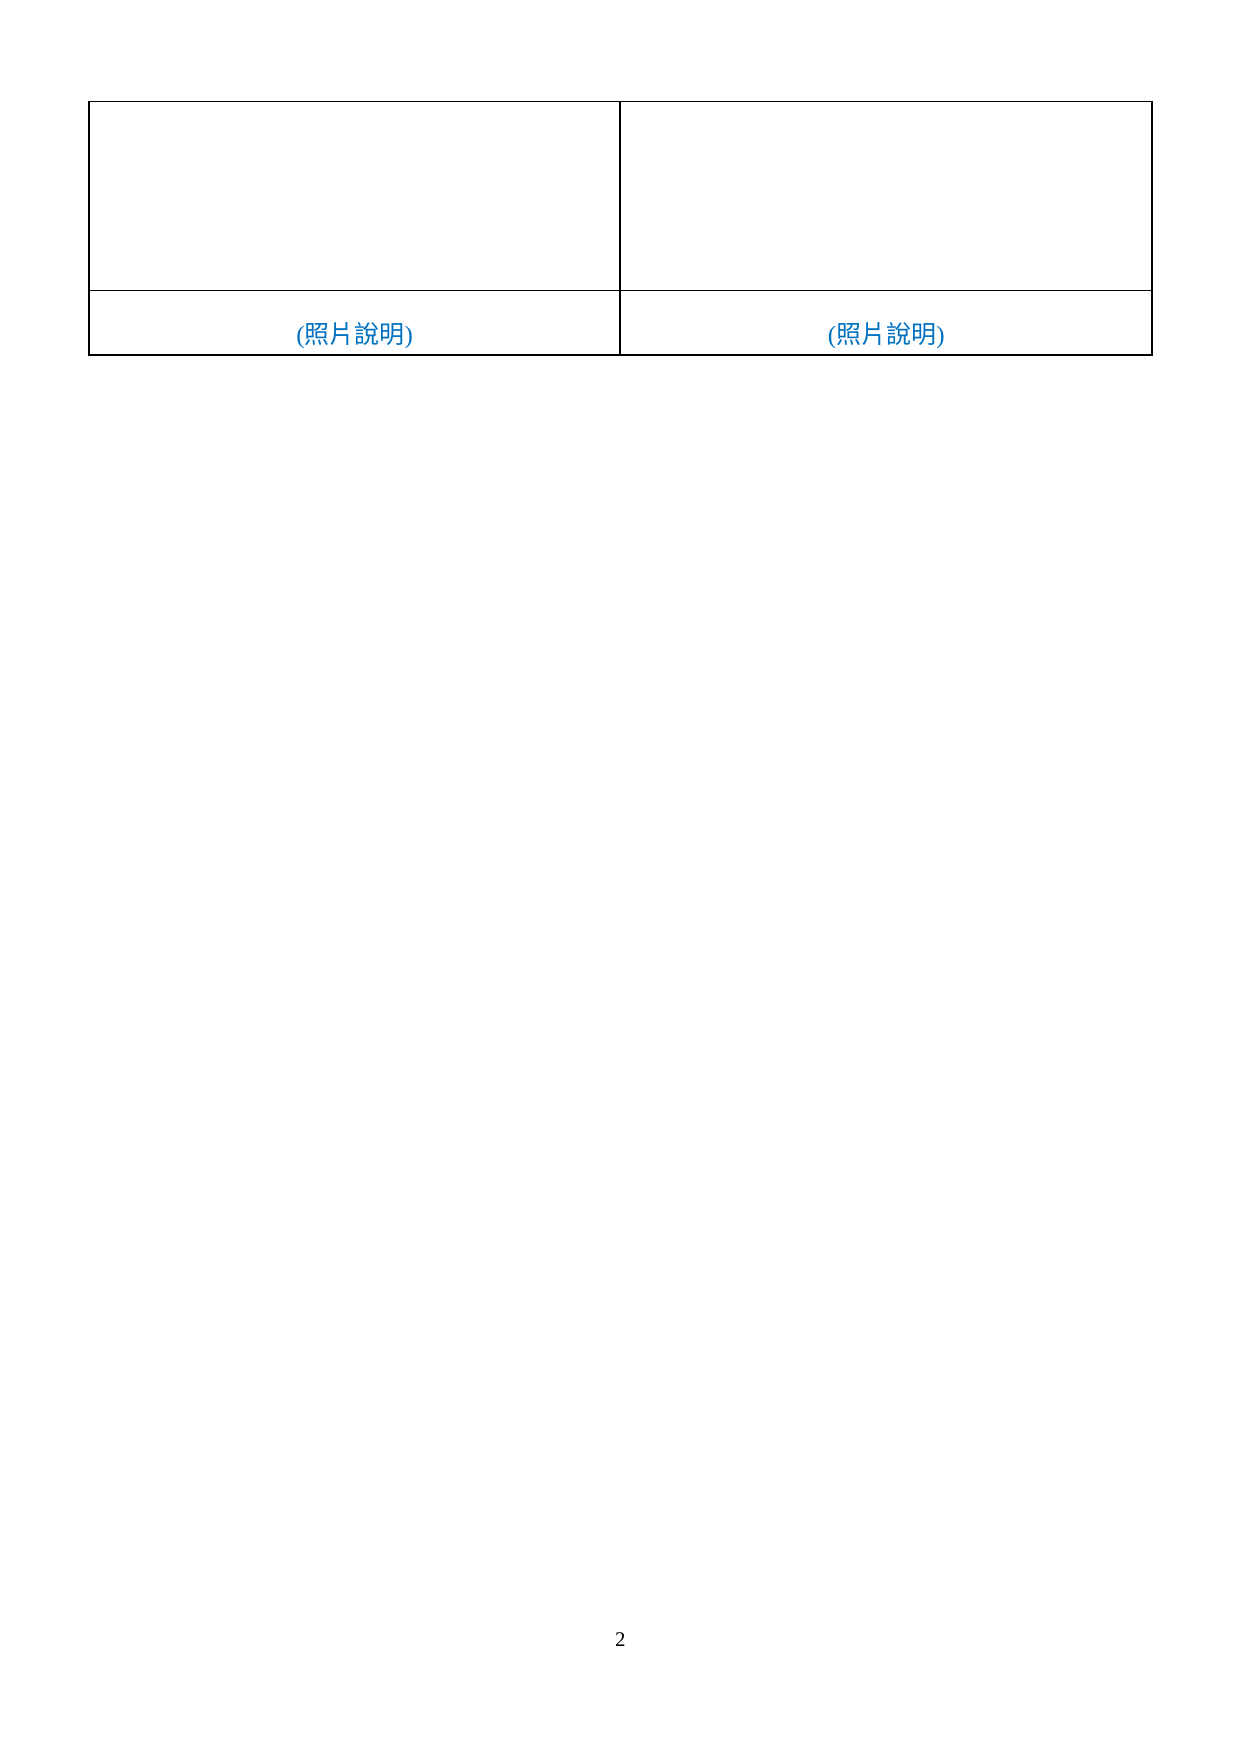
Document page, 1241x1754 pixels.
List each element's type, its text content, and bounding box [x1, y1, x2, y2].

table_cell [90, 102, 619, 290]
table_cell (照片說明) [621, 291, 1151, 354]
table_cell (照片說明) [90, 291, 619, 354]
table_cell [621, 102, 1151, 290]
